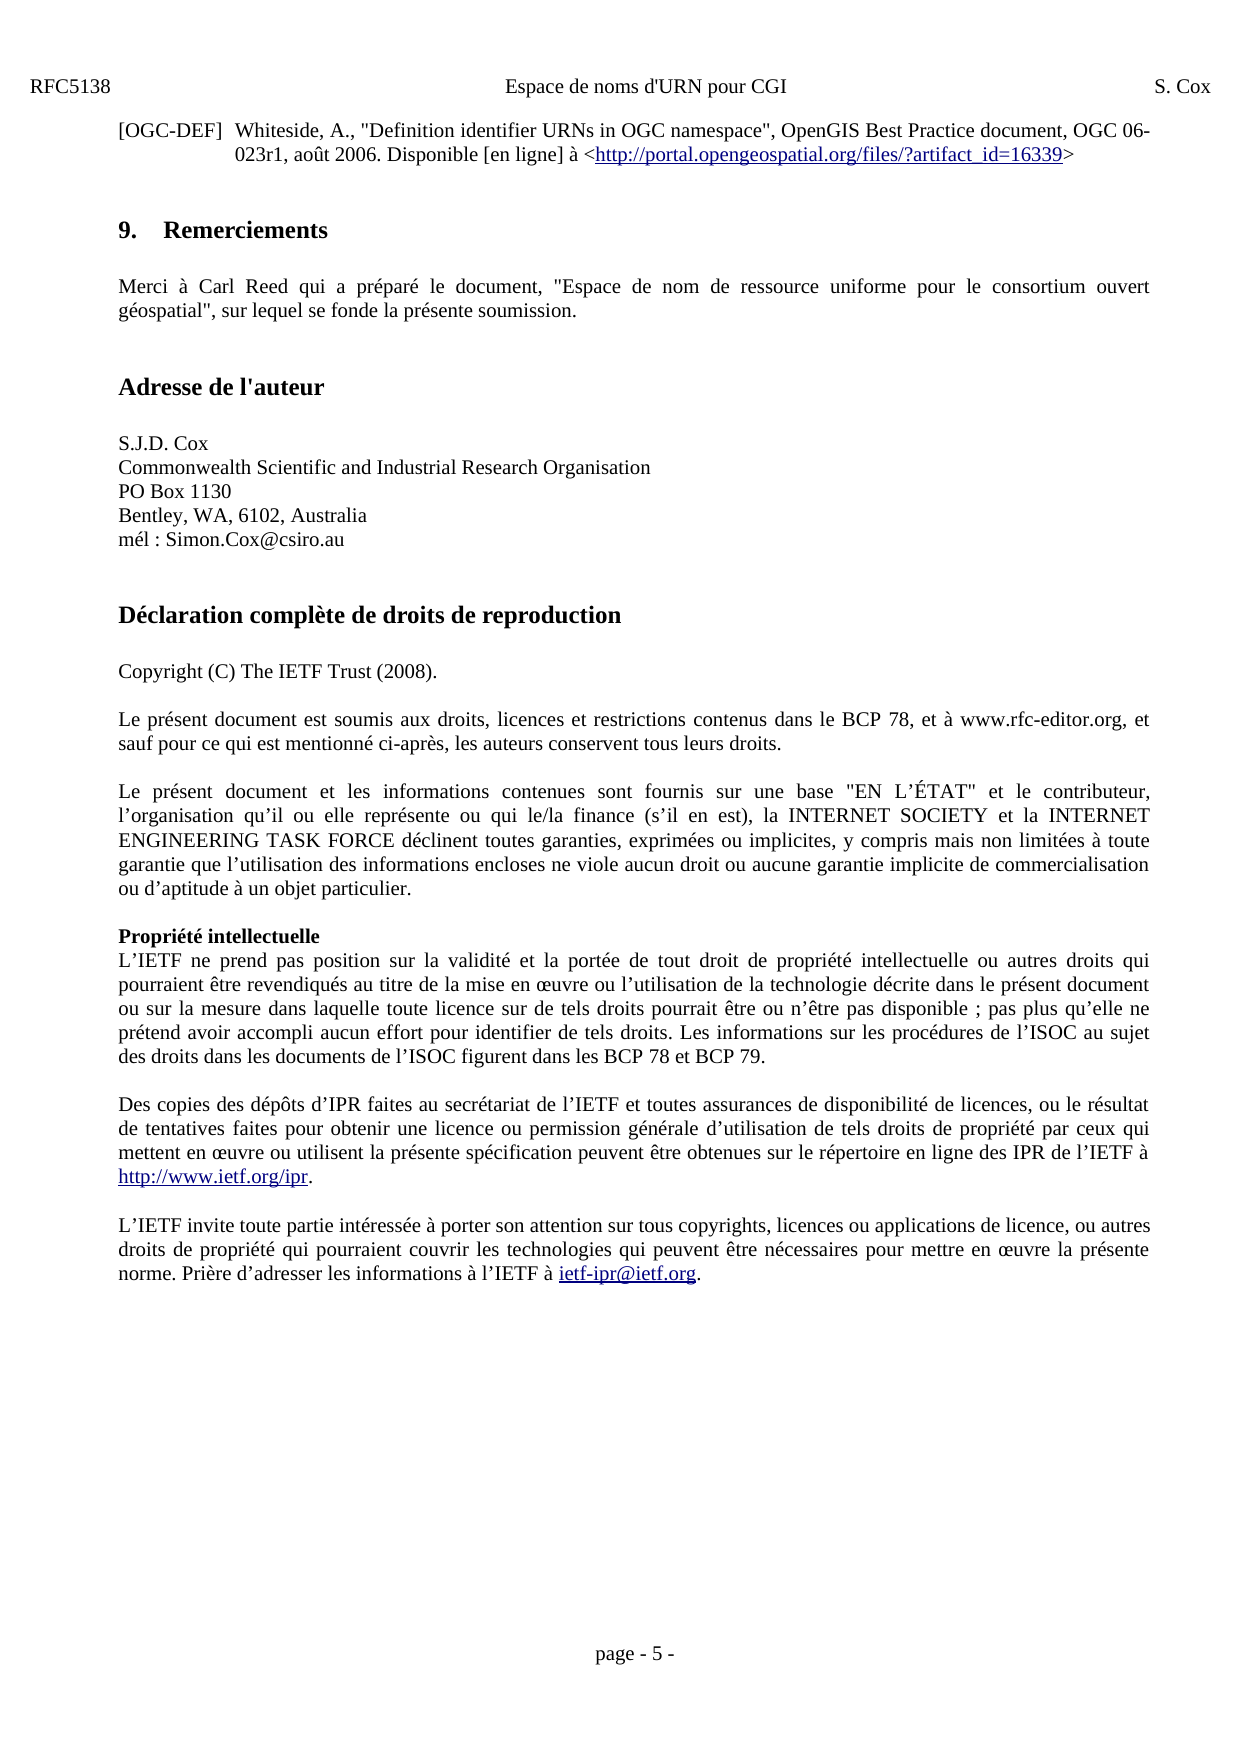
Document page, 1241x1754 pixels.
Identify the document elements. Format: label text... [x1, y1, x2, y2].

subtitle Adresse de l'auteur [118, 372, 1152, 400]
text Des copies des dépôts d’IPR faites au secrétariat de l’IETF et toutes assurances de disponibilité de licences, ou le résultat de tentatives faites pour obtenir une licence ou permission générale d’utilisation de tels droits de propriété par ceux qui mettent en œuvre ou utilisent la présente spécification peuvent être obtenues sur le répertoire en ligne des IPR de l’IETF à http://www.ietf.org/ipr. [118, 1092, 1152, 1188]
text Merci à Carl Reed qui a préparé le document, "Espace de nom de ressource uniforme pour le consortium ouvert géospatial", sur lequel se fonde la présente soumission. [118, 274, 1152, 322]
text Bentley, WA, 6102, Australia [118, 503, 1152, 527]
text Le présent document et les informations contenues sont fournis sur une base "EN L’ÉTAT" et le contributeur, l’organisation qu’il ou elle représente ou qui le/la finance (s’il en est), la INTERNET SOCIETY et la INTERNET ENGINEERING TASK FORCE déclinent toutes garanties, exprimées ou implicites, y compris mais non limitées à toute garantie que l’utilisation des informations encloses ne viole aucun droit ou aucune garantie implicite de commercialisation ou d’aptitude à un objet particulier. [118, 779, 1152, 900]
text Le présent document est soumis aux droits, licences et restrictions contenus dans le BCP 78, et à www.rfc-editor.org, et sauf pour ce qui est mentionné ci-après, les auteurs conservent tous leurs droits. [118, 707, 1152, 755]
subtitle Déclaration complète de droits de reproduction [118, 600, 1152, 629]
text Copyright (C) The IETF Trust (2008). [118, 659, 1152, 683]
subtitle 9. Remerciements [118, 215, 1152, 244]
text [OGC-DEF] Whiteside, A., "Definition identifier URNs in OGC namespace", OpenGIS Best Practice document, OGC 06-023r1, août 2006. Disponible [en ligne] à <http://portal.opengeospatial.org/files/?artifact_id=16339> [118, 118, 1152, 166]
text Commonwealth Scientific and Industrial Research Organisation [118, 455, 1152, 479]
text S.J.D. Cox [118, 431, 1152, 455]
text Propriété intellectuelle [118, 924, 1152, 948]
text L’IETF invite toute partie intéressée à porter son attention sur tous copyrights, licences ou applications de licence, ou autres droits de propriété qui pourraient couvrir les technologies qui peuvent être nécessaires pour mettre en œuvre la présente norme. Prière d’adresser les informations à l’IETF à ietf-ipr@ietf.org. [118, 1212, 1152, 1285]
text L’IETF ne prend pas position sur la validité et la portée de tout droit de propriété intellectuelle ou autres droits qui pourraient être revendiqués au titre de la mise en œuvre ou l’utilisation de la technologie décrite dans le présent document ou sur la mesure dans laquelle toute licence sur de tels droits pourrait être ou n’être pas disponible ; pas plus qu’elle ne prétend avoir accompli aucun effort pour identifier de tels droits. Les informations sur les procédures de l’ISOC au sujet des droits dans les documents de l’ISOC figurent dans les BCP 78 et BCP 79. [118, 948, 1152, 1068]
text PO Box 1130 [118, 479, 1152, 503]
text mél : Simon.Cox@csiro.au [118, 527, 1152, 551]
